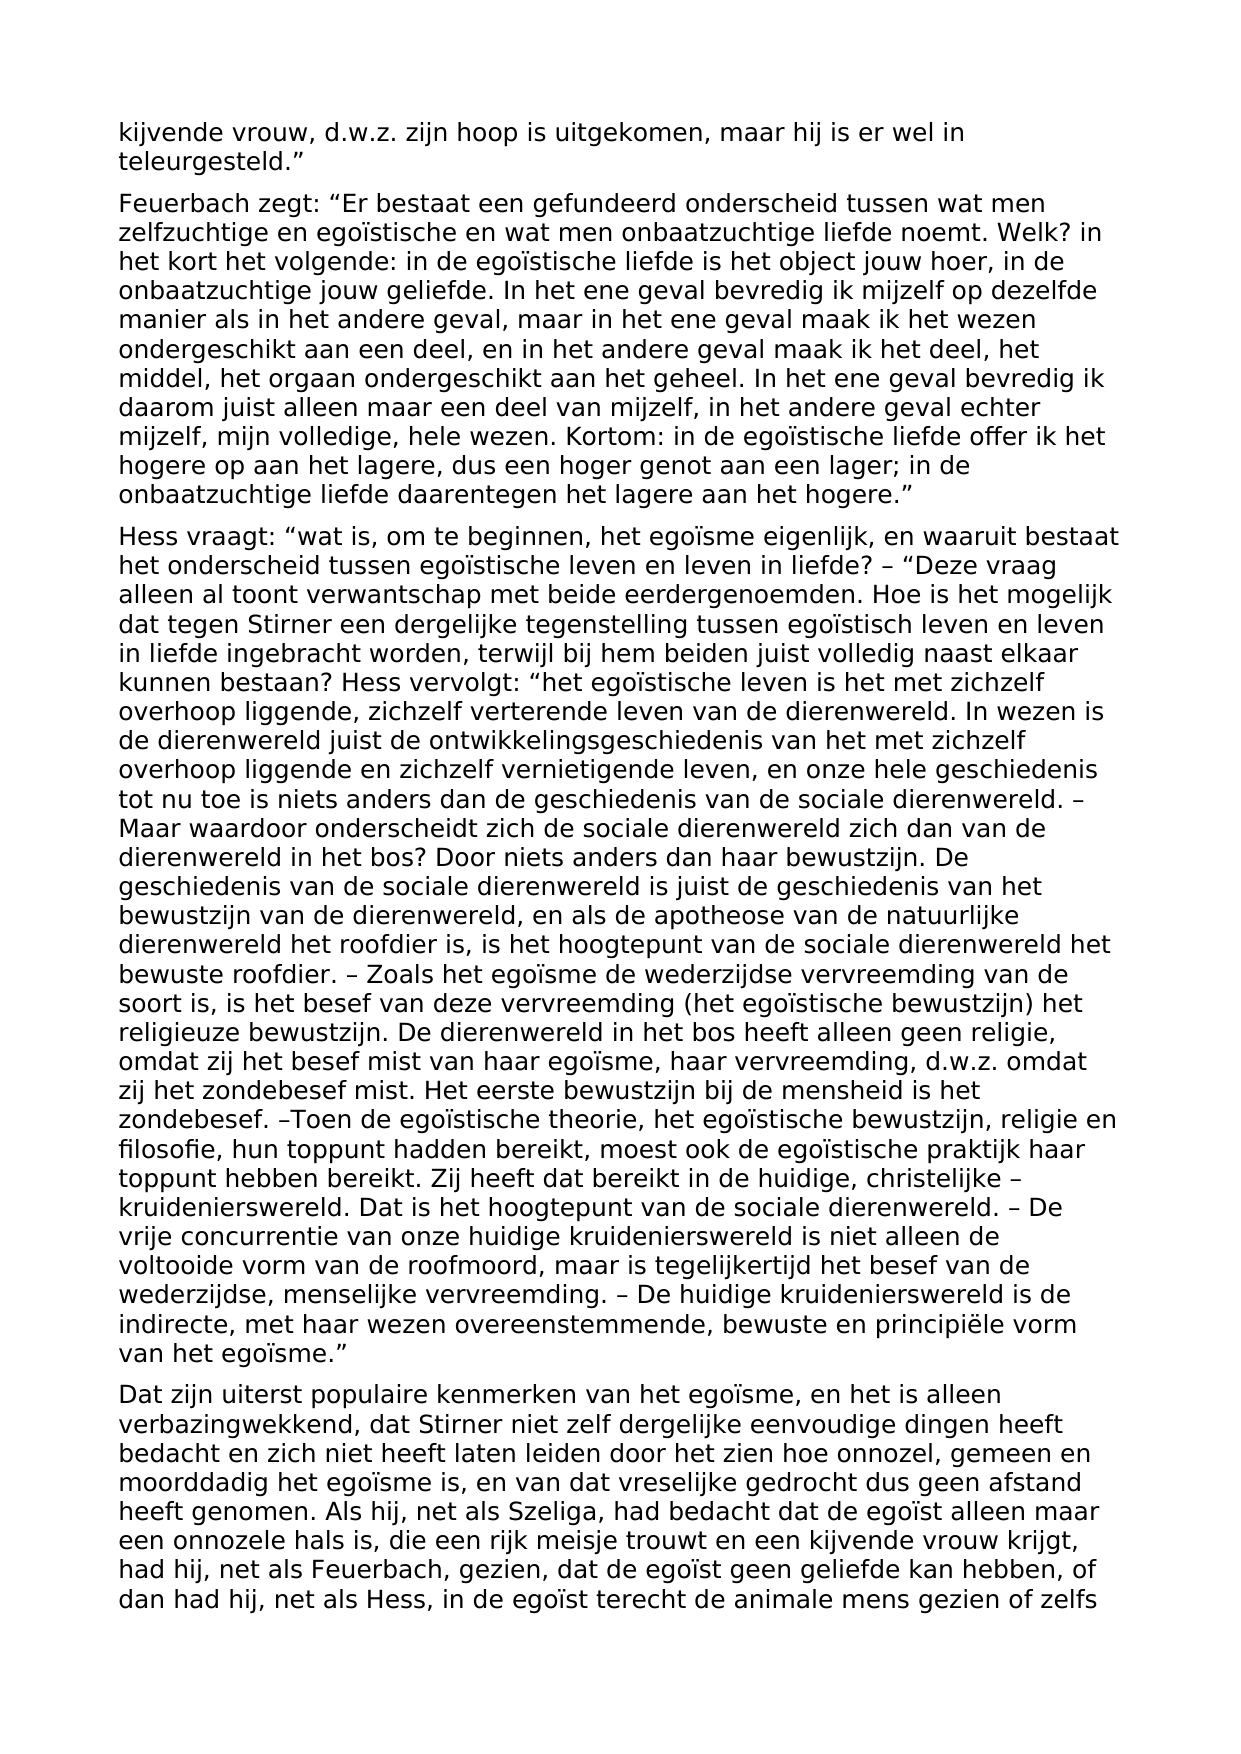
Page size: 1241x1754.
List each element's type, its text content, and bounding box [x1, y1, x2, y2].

text Dat zijn uiterst populaire kenmerken van het egoïsme, en het is alleen verbazingwekkend, dat Stirner niet zelf dergelijke eenvoudige dingen heeft bedacht en zich niet heeft laten leiden door het zien hoe onnozel, gemeen en moorddadig het egoïsme is, en van dat vreselijke gedrocht dus geen afstand heeft genomen. Als hij, net als Szeliga, had bedacht dat de egoïst alleen maar een onnozele hals is, die een rijk meisje trouwt en een kijvende vrouw krijgt, had hij, net als Feuerbach, gezien, dat de egoïst geen geliefde kan hebben, of dan had hij, net als Hess, in de egoïst terecht de animale mens gezien of zelfs [118, 1381, 1122, 1614]
text kijvende vrouw, d.w.z. zijn hoop is uitgekomen, maar hij is er wel in teleurgesteld.” [118, 118, 1122, 176]
text Hess vraagt: “wat is, om te beginnen, het egoïsme eigenlijk, en waaruit bestaat het onderscheid tussen egoïstische leven en leven in liefde? – “Deze vraag alleen al toont verwantschap met beide eerdergenoemden. Hoe is het mogelijk dat tegen Stirner een dergelijke tegenstelling tussen egoïstisch leven en leven in liefde ingebracht worden, terwijl bij hem beiden juist volledig naast elkaar kunnen bestaan? Hess vervolgt: “het egoïstische leven is het met zichzelf overhoop liggende, zichzelf verterende leven van de dierenwereld. In wezen is de dierenwereld juist de ontwikkelingsgeschiedenis van het met zichzelf overhoop liggende en zichzelf vernietigende leven, en onze hele geschiedenis tot nu toe is niets anders dan de geschiedenis van de sociale dierenwereld. – Maar waardoor onderscheidt zich de sociale dierenwereld zich dan van de dierenwereld in het bos? Door niets anders dan haar bewustzijn. De geschiedenis van de sociale dierenwereld is juist de geschiedenis van het bewustzijn van de dierenwereld, en als de apotheose van de natuurlijke dierenwereld het roofdier is, is het hoogtepunt van de sociale dierenwereld het bewuste roofdier. – Zoals het egoïsme de wederzijdse vervreemding van de soort is, is het besef van deze vervreemding (het egoïstische bewustzijn) het religieuze bewustzijn. De dierenwereld in het bos heeft alleen geen religie, omdat zij het besef mist van haar egoïsme, haar vervreemding, d.w.z. omdat zij het zondebesef mist. Het eerste bewustzijn bij de mensheid is het zondebesef. –Toen de egoïstische theorie, het egoïstische bewustzijn, religie en filosofie, hun toppunt hadden bereikt, moest ook de egoïstische praktijk haar toppunt hebben bereikt. Zij heeft dat bereikt in de huidige, christelijke – kruidenierswereld. Dat is het hoogtepunt van de sociale dierenwereld. – De vrije concurrentie van onze huidige kruidenierswereld is niet alleen de voltooide vorm van de roofmoord, maar is tegelijkertijd het besef van de wederzijdse, menselijke vervreemding. – De huidige kruidenierswereld is de indirecte, met haar wezen overeenstemmende, bewuste en principiële vorm van het egoïsme.” [118, 522, 1122, 1368]
text Feuerbach zegt: “Er bestaat een gefundeerd onderscheid tussen wat men zelfzuchtige en egoïstische en wat men onbaatzuchtige liefde noemt. Welk? in het kort het volgende: in de egoïstische liefde is het object jouw hoer, in de onbaatzuchtige jouw geliefde. In het ene geval bevredig ik mijzelf op dezelfde manier als in het andere geval, maar in het ene geval maak ik het wezen ondergeschikt aan een deel, en in het andere geval maak ik het deel, het middel, het orgaan ondergeschikt aan het geheel. In het ene geval bevredig ik daarom juist alleen maar een deel van mijzelf, in het andere geval echter mijzelf, mijn volledige, hele wezen. Kortom: in de egoïstische liefde offer ik het hogere op aan het lagere, dus een hoger genot aan een lager; in de onbaatzuchtige liefde daarentegen het lagere aan het hogere.” [118, 189, 1122, 510]
